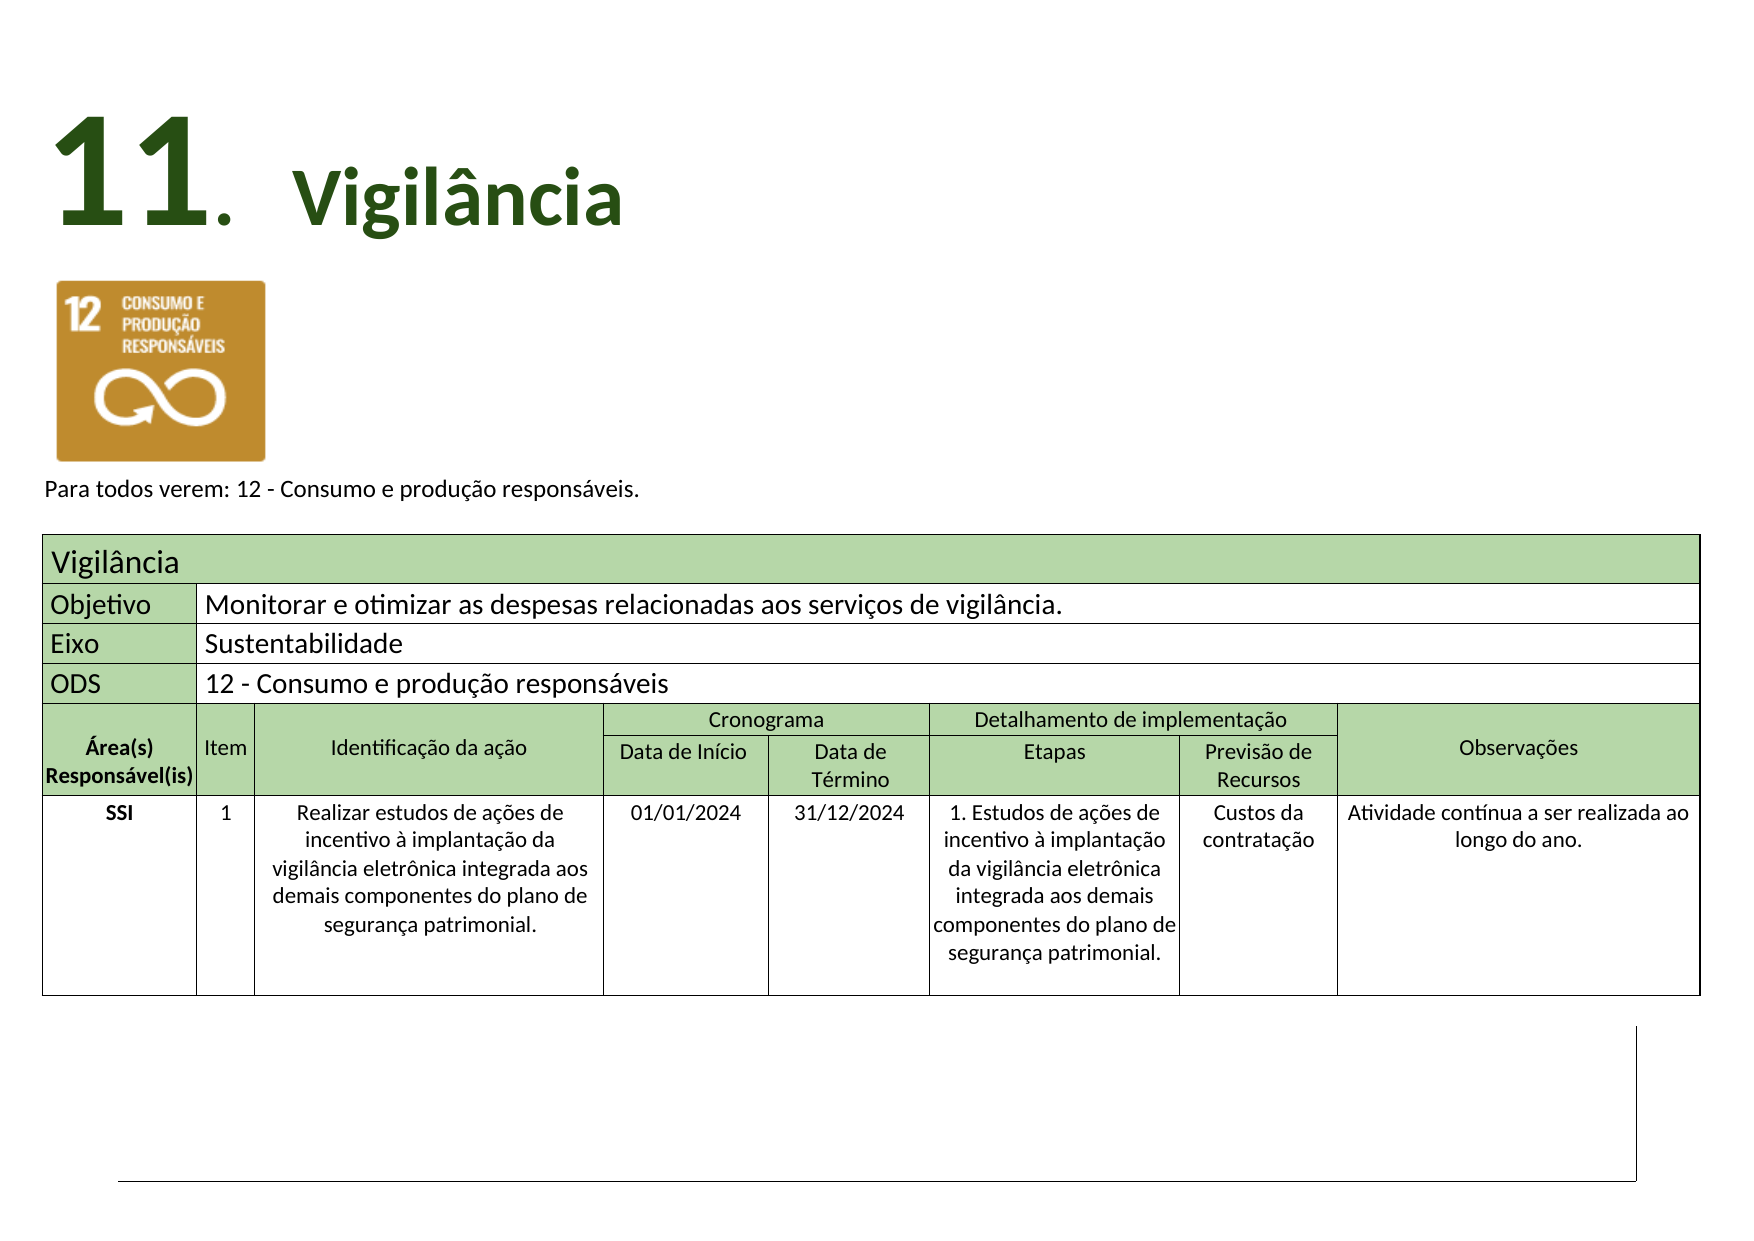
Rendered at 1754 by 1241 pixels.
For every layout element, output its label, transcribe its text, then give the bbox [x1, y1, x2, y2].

table_cell 31/12/2024 [769, 796, 929, 995]
text Para todos verem: 12 - Consumo e produção responsáveis. [44, 473, 1712, 504]
table_cell Identificação da ação [255, 704, 603, 795]
table_cell SSI [43, 796, 196, 995]
table_cell Cronograma [604, 704, 929, 735]
table_cell Data de Início [604, 736, 768, 795]
table_cell 01/01/2024 [604, 796, 768, 995]
text 11. Vigilância [44, 63, 1636, 267]
table_cell Eixo [43, 624, 196, 663]
table_cell ODS [43, 664, 196, 703]
table_cell Detalhamento de implementação [930, 704, 1337, 735]
table_header Vigilância [43, 535, 1699, 583]
table_cell Sustentabilidade [197, 624, 1699, 663]
table_cell Objetivo [43, 584, 196, 623]
table_cell Monitorar e otimizar as despesas relacionadas aos serviços de vigilância. [197, 584, 1699, 623]
table_cell Data de Término [769, 736, 929, 795]
table_cell 1 [197, 796, 254, 995]
table_cell Custos da contratação [1180, 796, 1337, 995]
table_cell Área(s) Responsável(is) [43, 704, 196, 795]
table_cell Atividade contínua a ser realizada ao longo do ano. [1338, 796, 1699, 995]
table_cell Previsão de Recursos [1180, 736, 1337, 795]
table_cell Item [197, 704, 254, 795]
table_cell 1. Estudos de ações de incentivo à implantação da vigilância eletrônica integrada aos demais componentes do plano de segurança patrimonial. [930, 796, 1179, 995]
table_cell Realizar estudos de ações de incentivo à implantação da vigilância eletrônica integrada aos demais componentes do plano de segurança patrimonial. [255, 796, 603, 995]
table_cell 12 - Consumo e produção responsáveis [197, 664, 1699, 703]
table_cell Etapas [930, 736, 1179, 795]
table_cell Observações [1338, 704, 1699, 795]
